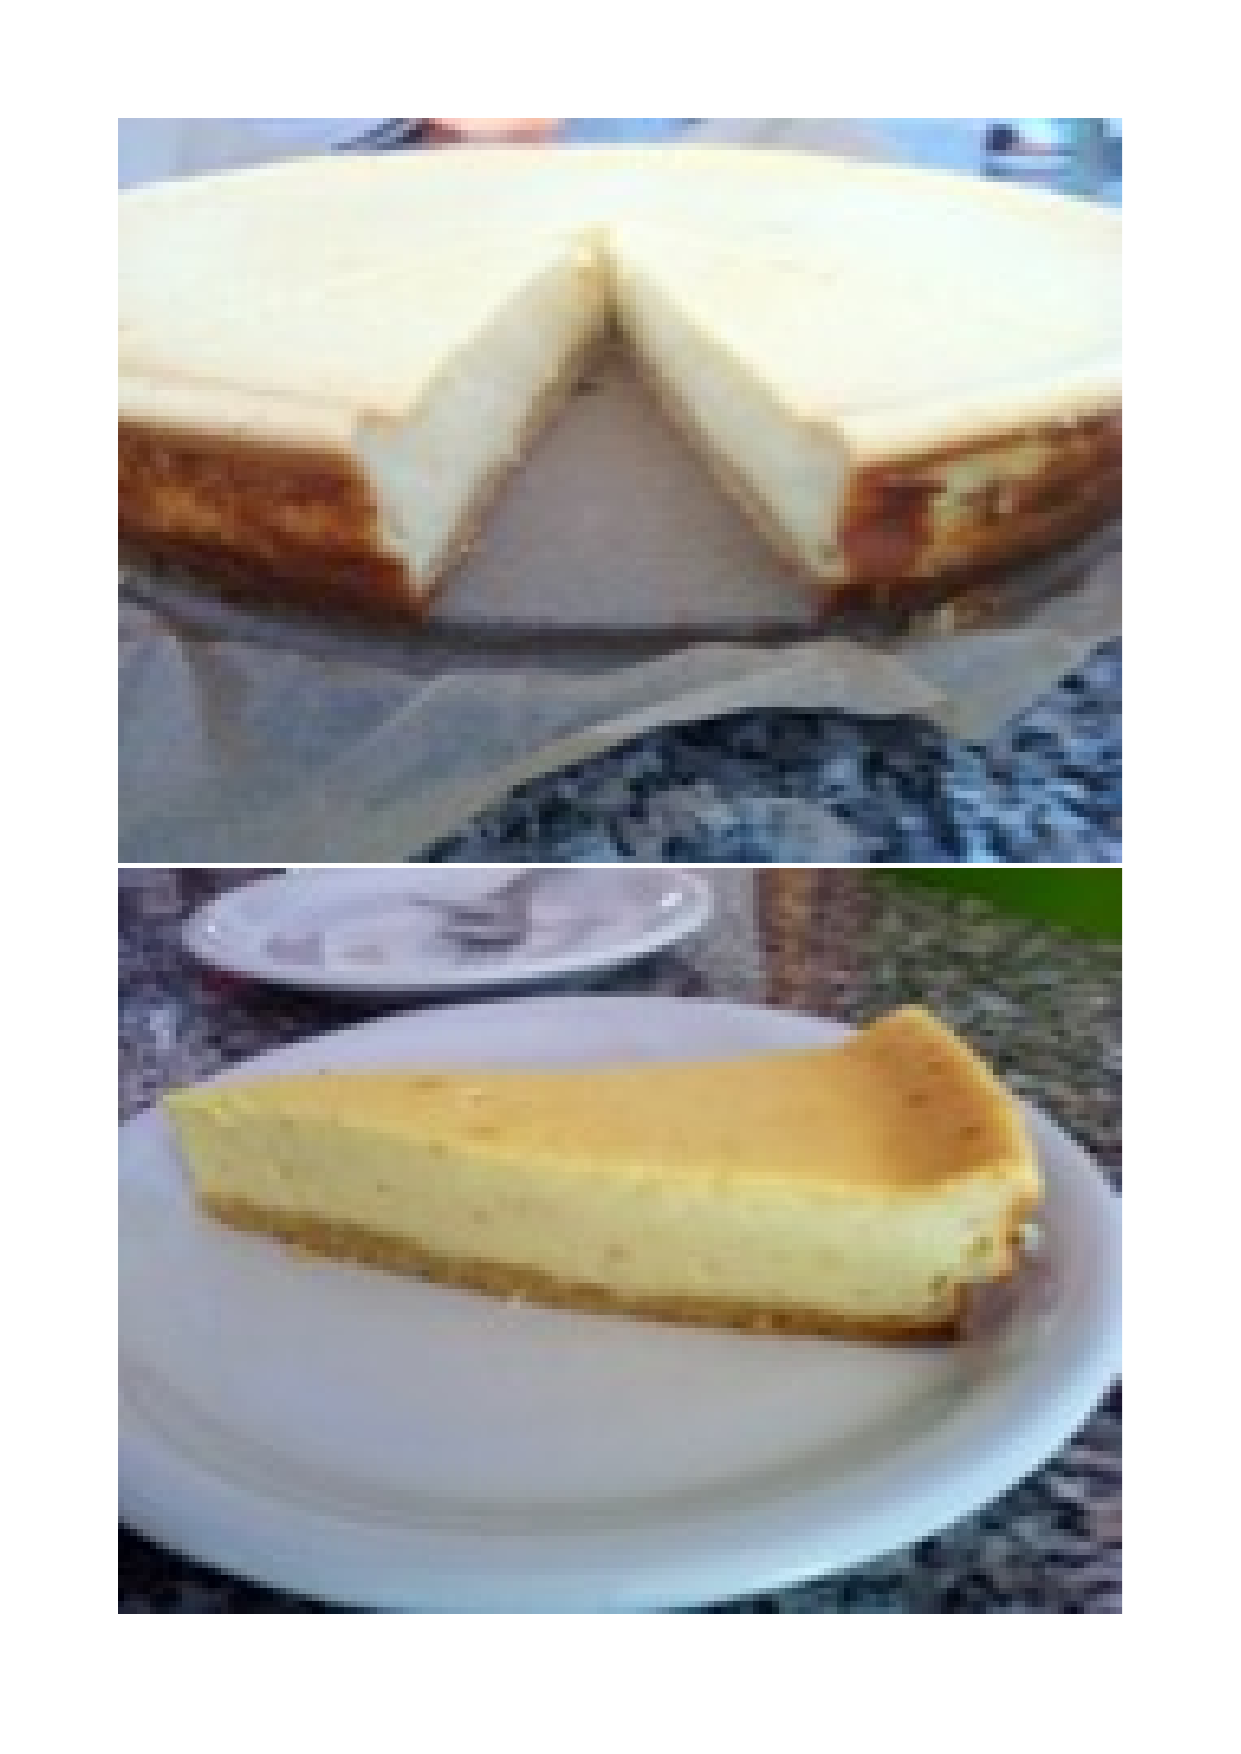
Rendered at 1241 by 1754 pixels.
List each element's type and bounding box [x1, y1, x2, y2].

picture [118, 118, 1123, 863]
picture [118, 868, 1123, 1614]
